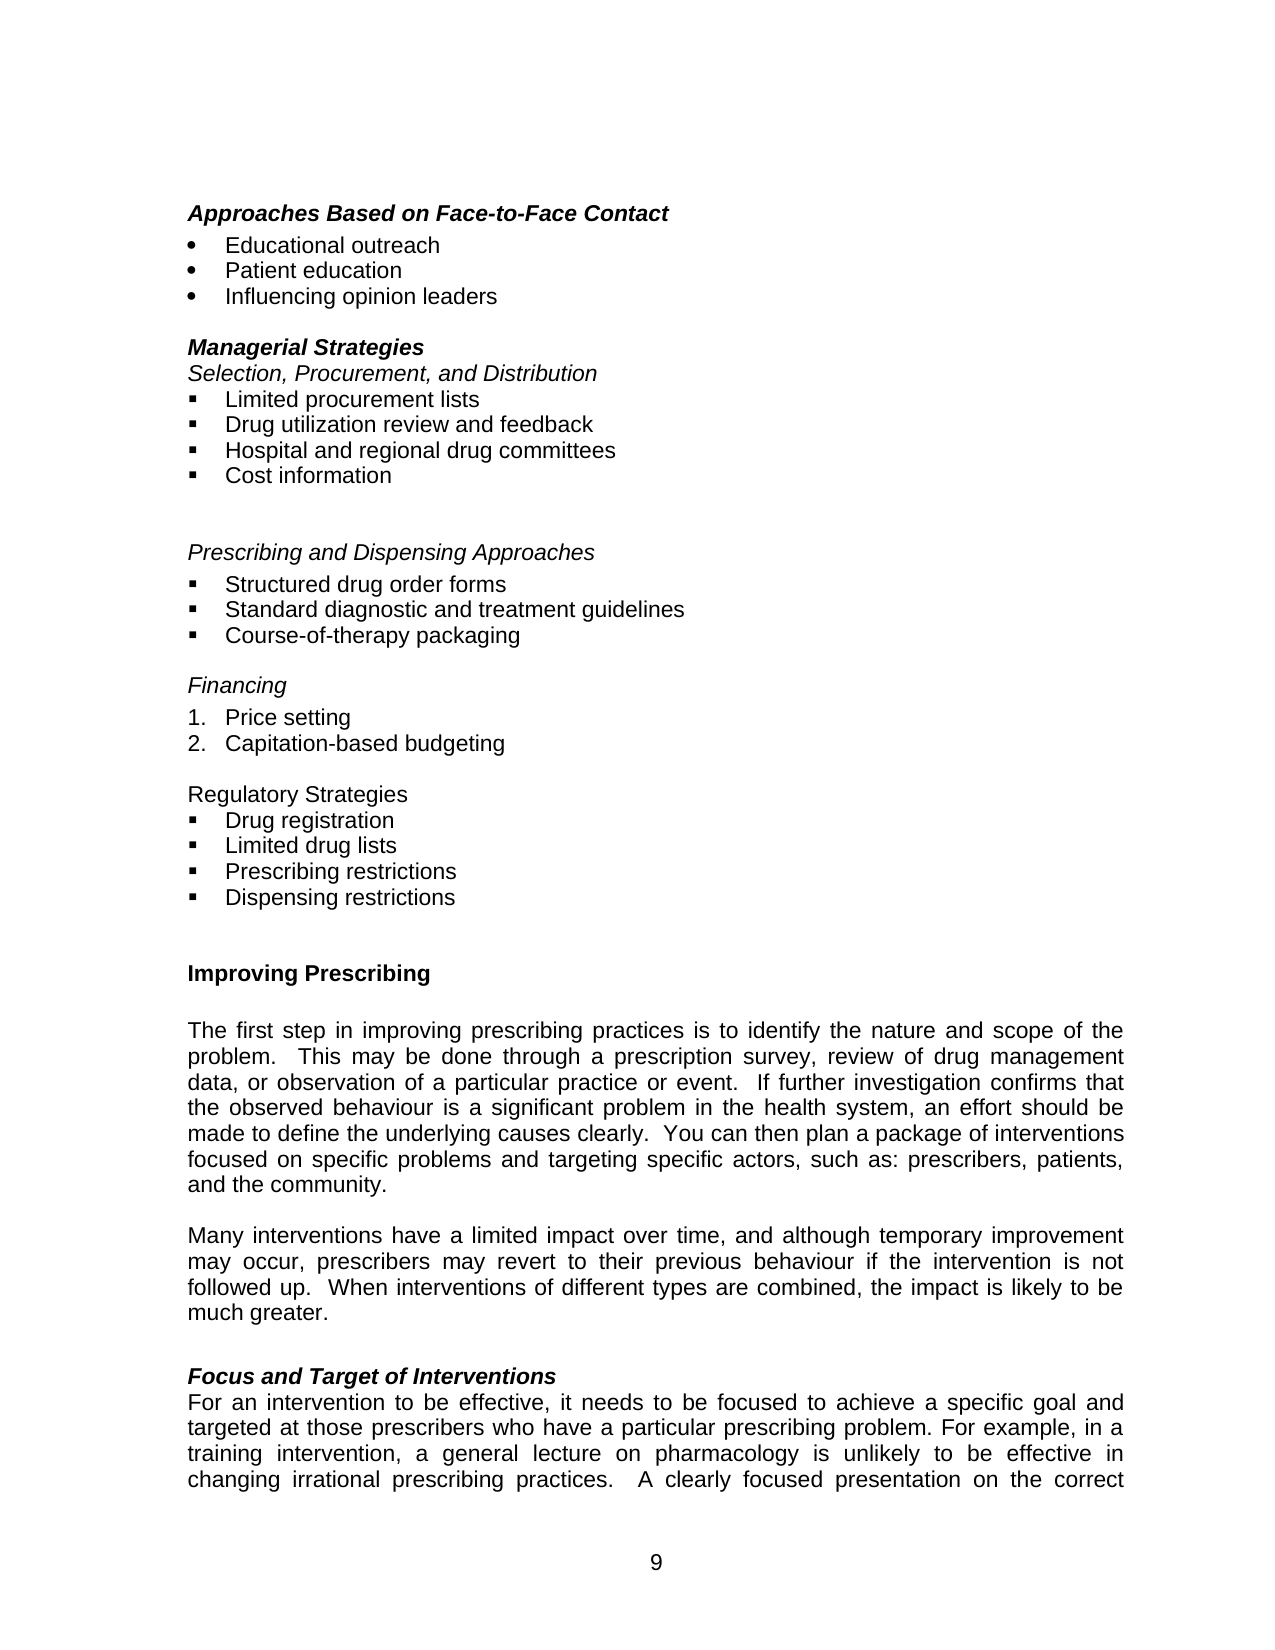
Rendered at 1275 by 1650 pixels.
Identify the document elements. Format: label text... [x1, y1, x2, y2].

subtitle Improving Prescribing [187, 961, 1125, 986]
subtitle Financing [187, 673, 1125, 699]
list Price setting [187, 705, 1125, 731]
list Hospital and regional drug committees [187, 437, 1125, 463]
list Drug utilization review and feedback [187, 412, 1125, 437]
subtitle Approaches Based on Face-to-Face Contact [187, 201, 1125, 226]
text Focus and Target of Interventions [187, 1364, 1125, 1389]
text Regulatory Strategies [187, 782, 1125, 807]
list Capitation-based budgeting [187, 731, 1125, 756]
list Course-of-therapy packaging [187, 622, 1125, 648]
list Patient education [187, 258, 1125, 284]
list Educational outreach [187, 232, 1125, 258]
list Dispensing restrictions [187, 884, 1125, 910]
list Drug registration [187, 807, 1125, 833]
list Limited procurement lists [187, 386, 1125, 412]
subtitle Selection, Procurement, and Distribution [187, 361, 1125, 386]
list Limited drug lists [187, 833, 1125, 859]
text For an intervention to be effective, it needs to be focused to achieve a specific goal and targeted at those prescribers who have a particular prescribing problem. For example, in a training intervention, a general lecture on pharmacology is unlikely to be effective in changing irrational prescribing practices. A clearly focused presentation on the correct [187, 1389, 1125, 1492]
list Cost information [187, 463, 1125, 489]
text The first step in improving prescribing practices is to identify the nature and scope of the problem. This may be done through a prescription survey, review of drug management data, or observation of a particular practice or event. If further investigation confirms that the observed behaviour is a significant problem in the health system, an effort should be made to define the underlying causes clearly. You can then plan a package of interventions focused on specific problems and targeting specific actors, such as: prescribers, patients, and the community. [187, 1018, 1125, 1197]
list Influencing opinion leaders [187, 284, 1125, 309]
text Many interventions have a limited impact over time, and although temporary improvement may occur, prescribers may revert to their previous behaviour if the intervention is not followed up. When interventions of different types are combined, the impact is likely to be much greater. [187, 1223, 1125, 1326]
subtitle Prescribing and Dispensing Approaches [187, 539, 1125, 565]
text Managerial Strategies [187, 335, 1125, 361]
list Prescribing restrictions [187, 859, 1125, 884]
list Structured drug order forms [187, 571, 1125, 597]
list Standard diagnostic and treatment guidelines [187, 597, 1125, 622]
